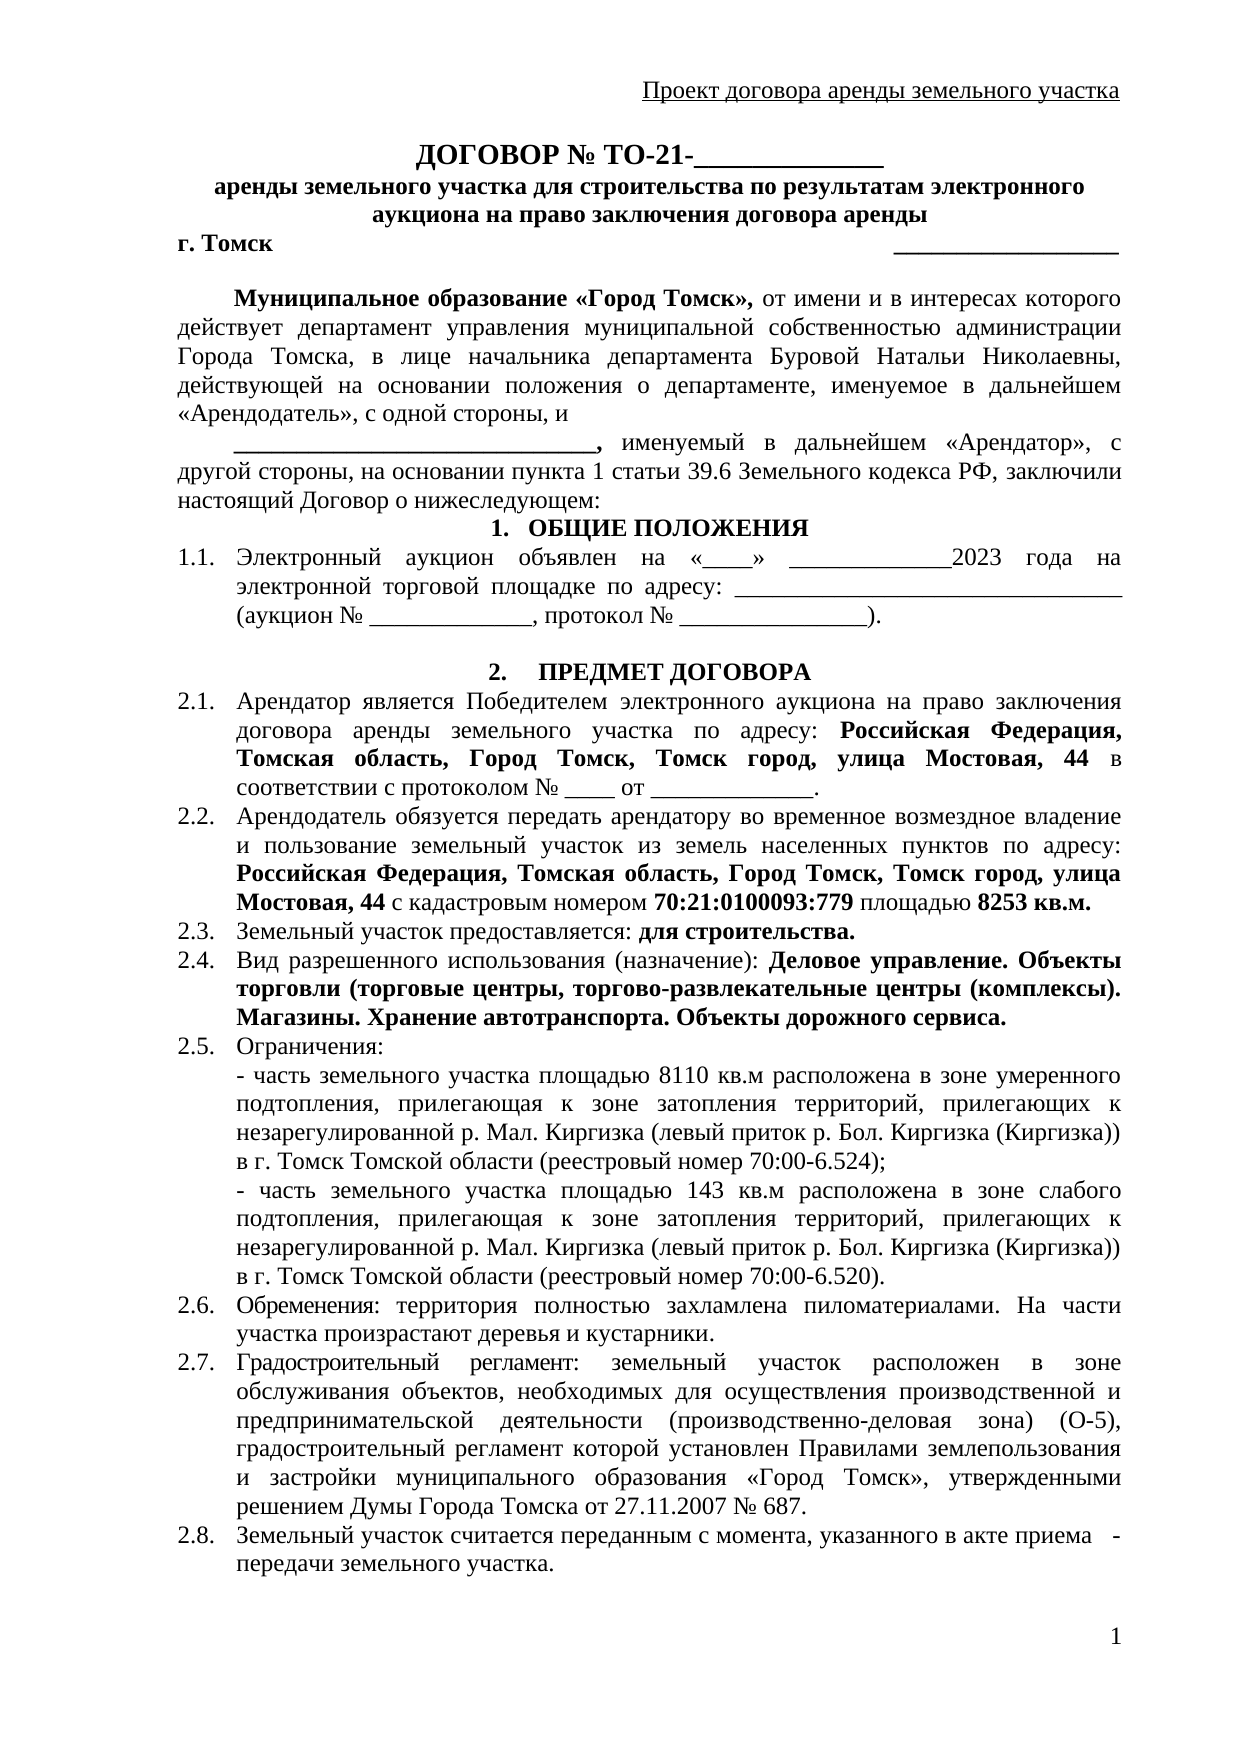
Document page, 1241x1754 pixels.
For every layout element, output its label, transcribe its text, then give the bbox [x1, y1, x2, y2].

list Электронный аукцион объявлен на «____» _____________2023 года на электронной торговой площадке по адресу: _______________________________ (аукцион № _____________, протокол № _______________). [177, 542, 1122, 628]
list Арендатор является Победителем электронного аукциона на право заключения договора аренды земельного участка по адресу: Российская Федерация, Томская область, Город Томск, Томск город, улица Мостовая, 44 в соответствии с протоколом № ____ от _____________. [177, 686, 1122, 801]
text _____________________________, именуемый в дальнейшем «Арендатор», с другой стороны, на основании пункта 1 статьи 39.6 Земельного кодекса РФ, заключили настоящий Договор о нижеследующем: [177, 427, 1122, 513]
subtitle аренды земельного участка для строительства по результатам электронного аукциона на право заключения договора аренды [177, 171, 1122, 228]
list Арендодатель обязуется передать арендатору во временное возмездное владение и пользование земельный участок из земель населенных пунктов по адресу: Российская Федерация, Томская область, Город Томск, Томск город, улица Мостовая, 44 с кадастровым номером 70:21:0100093:779 площадью 8253 кв.м. [177, 801, 1122, 916]
list Обременения: территория полностью захламлена пиломатериалами. На части участка произрастают деревья и кустарники. [177, 1290, 1122, 1347]
list Ограничения: [177, 1031, 1122, 1060]
text Муниципальное образование «Город Томск», от имени и в интересах которого действует департамент управления муниципальной собственностью администрации Города Томска, в лице начальника департамента Буровой Натальи Николаевны, действующей на основании положения о департаменте, именуемое в дальнейшем «Арендодатель», с одной стороны, и [177, 283, 1122, 427]
text г. Томск __________________ [177, 228, 1122, 257]
text ДОГОВОР № ТО-21-_____________ [177, 137, 1122, 171]
list ПРЕДМЕТ ДОГОВОРА [177, 657, 1122, 686]
text - часть земельного участка площадью 8110 кв.м расположена в зоне умеренного подтопления, прилегающая к зоне затопления территорий, прилегающих к незарегулированной р. Мал. Киргизка (левый приток р. Бол. Киргизка (Киргизка)) в г. Томск Томской области (реестровый номер 70:00-6.524); [236, 1060, 1122, 1175]
list Градостроительный регламент: земельный участок расположен в зоне обслуживания объектов, необходимых для осуществления производственной и предпринимательской деятельности (производственно-деловая зона) (О-5), градостроительный регламент которой установлен Правилами землепользования и застройки муниципального образования «Город Томск», утвержденными решением Думы Города Томска от 27.11.2007 № 687. [177, 1347, 1122, 1520]
text Проект договора аренды земельного участка [177, 75, 1122, 104]
text - часть земельного участка площадью 143 кв.м расположена в зоне слабого подтопления, прилегающая к зоне затопления территорий, прилегающих к незарегулированной р. Мал. Киргизка (левый приток р. Бол. Киргизка (Киргизка)) в г. Томск Томской области (реестровый номер 70:00-6.520). [236, 1175, 1122, 1290]
list ОБЩИЕ ПОЛОЖЕНИЯ [177, 513, 1122, 542]
list Вид разрешенного использования (назначение): Деловое управление. Объекты торговли (торговые центры, торгово-развлекательные центры (комплексы). Магазины. Хранение автотранспорта. Объекты дорожного сервиса. [177, 945, 1122, 1031]
list Земельный участок предоставляется: для строительства. [177, 916, 1122, 945]
list Земельный участок считается переданным с момента, указанного в акте приема - передачи земельного участка. [177, 1520, 1122, 1577]
